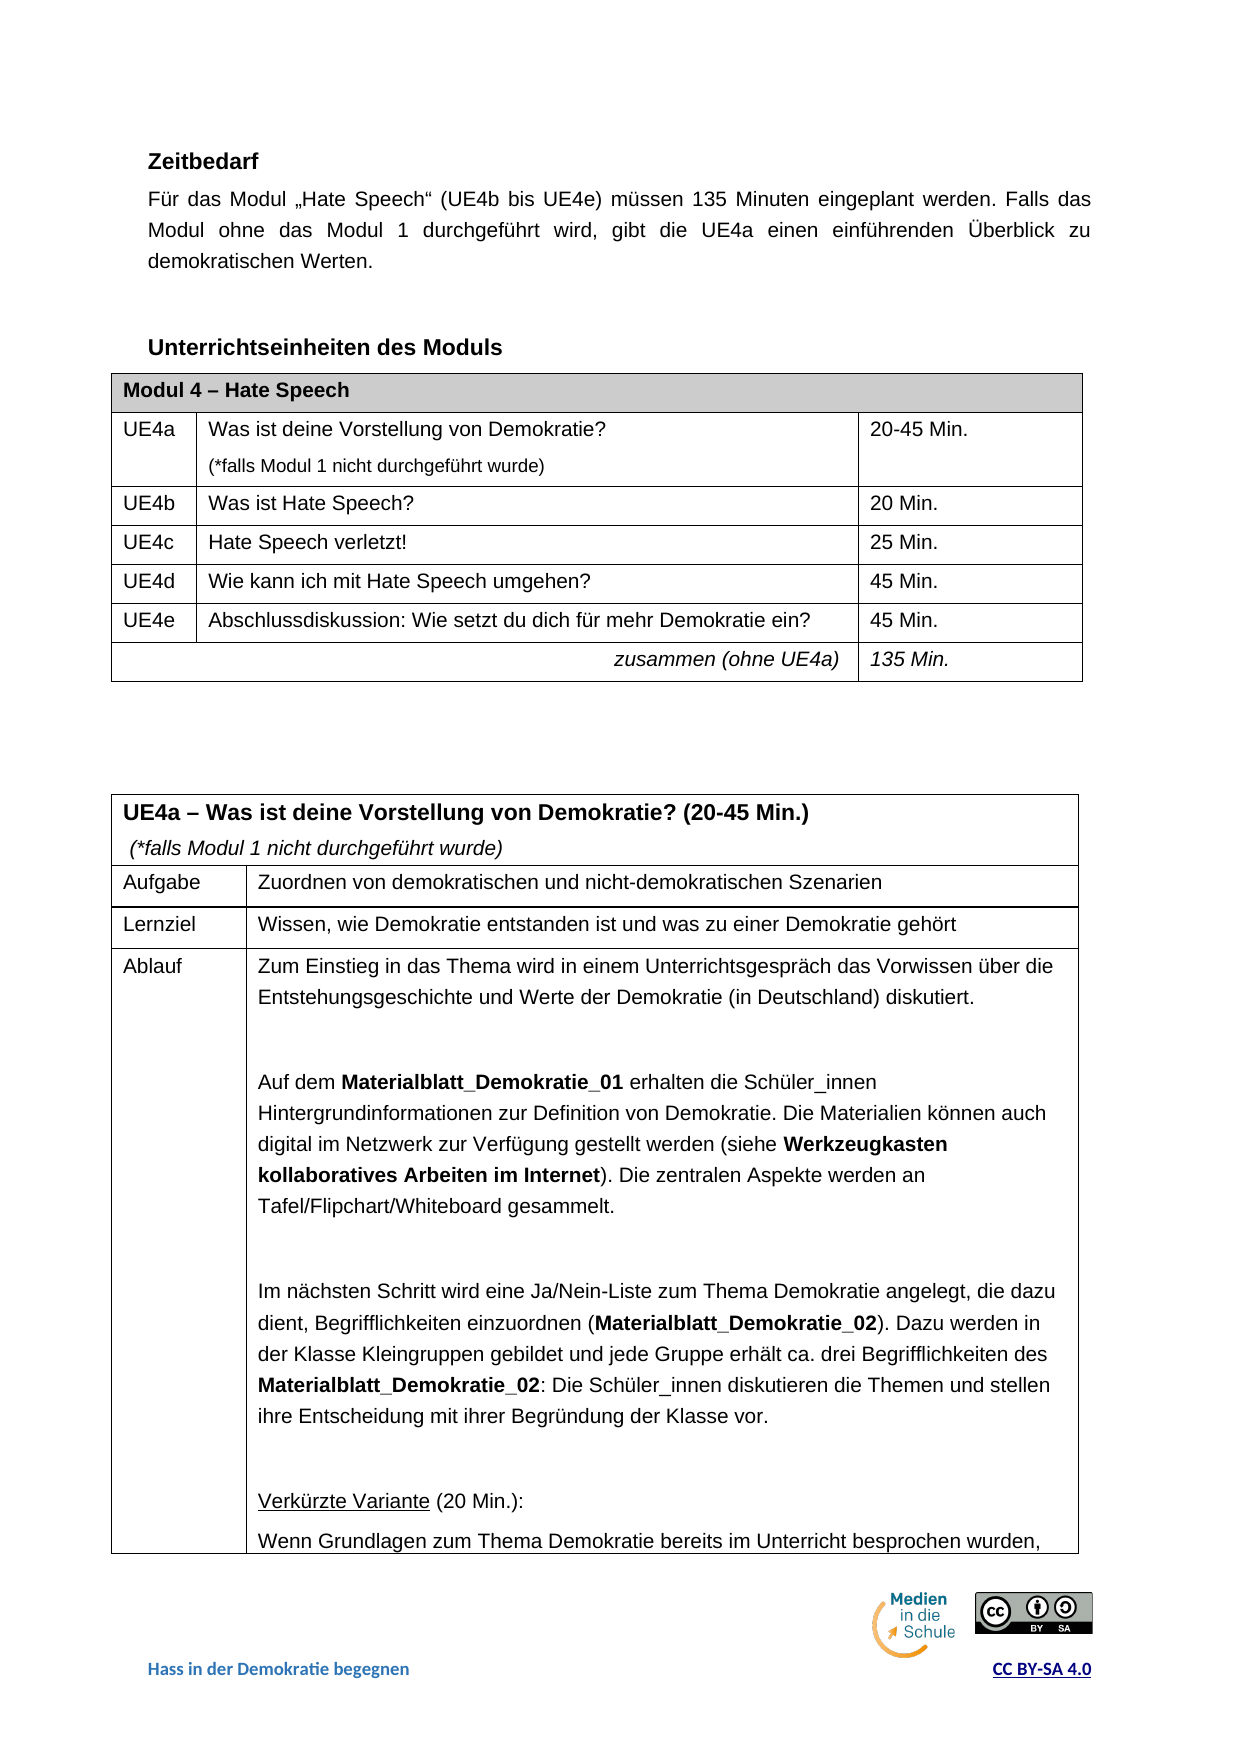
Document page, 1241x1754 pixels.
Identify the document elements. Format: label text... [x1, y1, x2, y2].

table_cell Lernziel [112, 908, 246, 948]
table_cell Ablauf [112, 949, 246, 1552]
table_cell UE4a [112, 413, 196, 486]
table_cell Wissen, wie Demokratie entstanden ist und was zu einer Demokratie gehört [247, 908, 1078, 948]
table_cell UE4d [112, 565, 196, 603]
text Unterrichtseinheiten des Moduls [148, 334, 1093, 361]
table_cell UE4c [112, 526, 196, 564]
text Für das Modul „Hate Speech“ (UE4b bis UE4e) müssen 135 Minuten eingeplant werden. Falls das Modul ohne das Modul 1 durchgeführt wird, gibt die UE4a einen einführenden Überblick zu demokratischen Werten. [148, 187, 1093, 273]
table_cell Wie kann ich mit Hate Speech umgehen? [197, 565, 858, 603]
table_cell Was ist Hate Speech? [197, 487, 858, 525]
table_cell 135 Min. [859, 643, 1082, 681]
table_cell Abschlussdiskussion: Wie setzt du dich für mehr Demokratie ein? [197, 604, 858, 642]
table_cell Hate Speech verletzt! [197, 526, 858, 564]
table_cell Zum Einstieg in das Thema wird in einem Unterrichtsgespräch das Vorwissen über die Entstehungsgeschichte und Werte der Demokratie (in Deutschland) diskutiert. Auf dem Materialblatt_Demokratie_01 erhalten die Schüler_innen Hintergrundinformationen zur Definition von Demokratie. Die Materialien können auch digital im Netzwerk zur Verfügung gestellt werden (siehe Werkzeugkasten kollaboratives Arbeiten im Internet). Die zentralen Aspekte werden an Tafel/Flipchart/Whiteboard gesammelt. Im nächsten Schritt wird eine Ja/Nein-Liste zum Thema Demokratie angelegt, die dazu dient, Begrifflichkeiten einzuordnen (Materialblatt_Demokratie_02). Dazu werden in der Klasse Kleingruppen gebildet und jede Gruppe erhält ca. drei Begrifflichkeiten des Materialblatt_Demokratie_02: Die Schüler_innen diskutieren die Themen und stellen ihre Entscheidung mit ihrer Begründung der Klasse vor. Verkürzte Variante (20 Min.): Wenn Grundlagen zum Thema Demokratie bereits im Unterricht besprochen wurden, [247, 949, 1078, 1552]
table_cell UE4e [112, 604, 196, 642]
table_header UE4a – Was ist deine Vorstellung von Demokratie? (20-45 Min.) (*falls Modul 1 nicht durchgeführt wurde) [112, 795, 1078, 864]
table_header Modul 4 – Hate Speech [112, 374, 1082, 412]
text Zeitbedarf [148, 148, 1093, 174]
table_cell Was ist deine Vorstellung von Demokratie? (*falls Modul 1 nicht durchgeführt wurde) [197, 413, 858, 486]
table_cell 45 Min. [859, 565, 1082, 603]
table_cell Aufgabe [112, 866, 246, 906]
table_cell 45 Min. [859, 604, 1082, 642]
table_cell 20 Min. [859, 487, 1082, 525]
table_cell 20-45 Min. [859, 413, 1082, 486]
table_cell zusammen (ohne UE4a) [112, 643, 858, 681]
table_cell UE4b [112, 487, 196, 525]
table_cell Zuordnen von demokratischen und nicht-demokratischen Szenarien [247, 866, 1078, 906]
table_cell 25 Min. [859, 526, 1082, 564]
